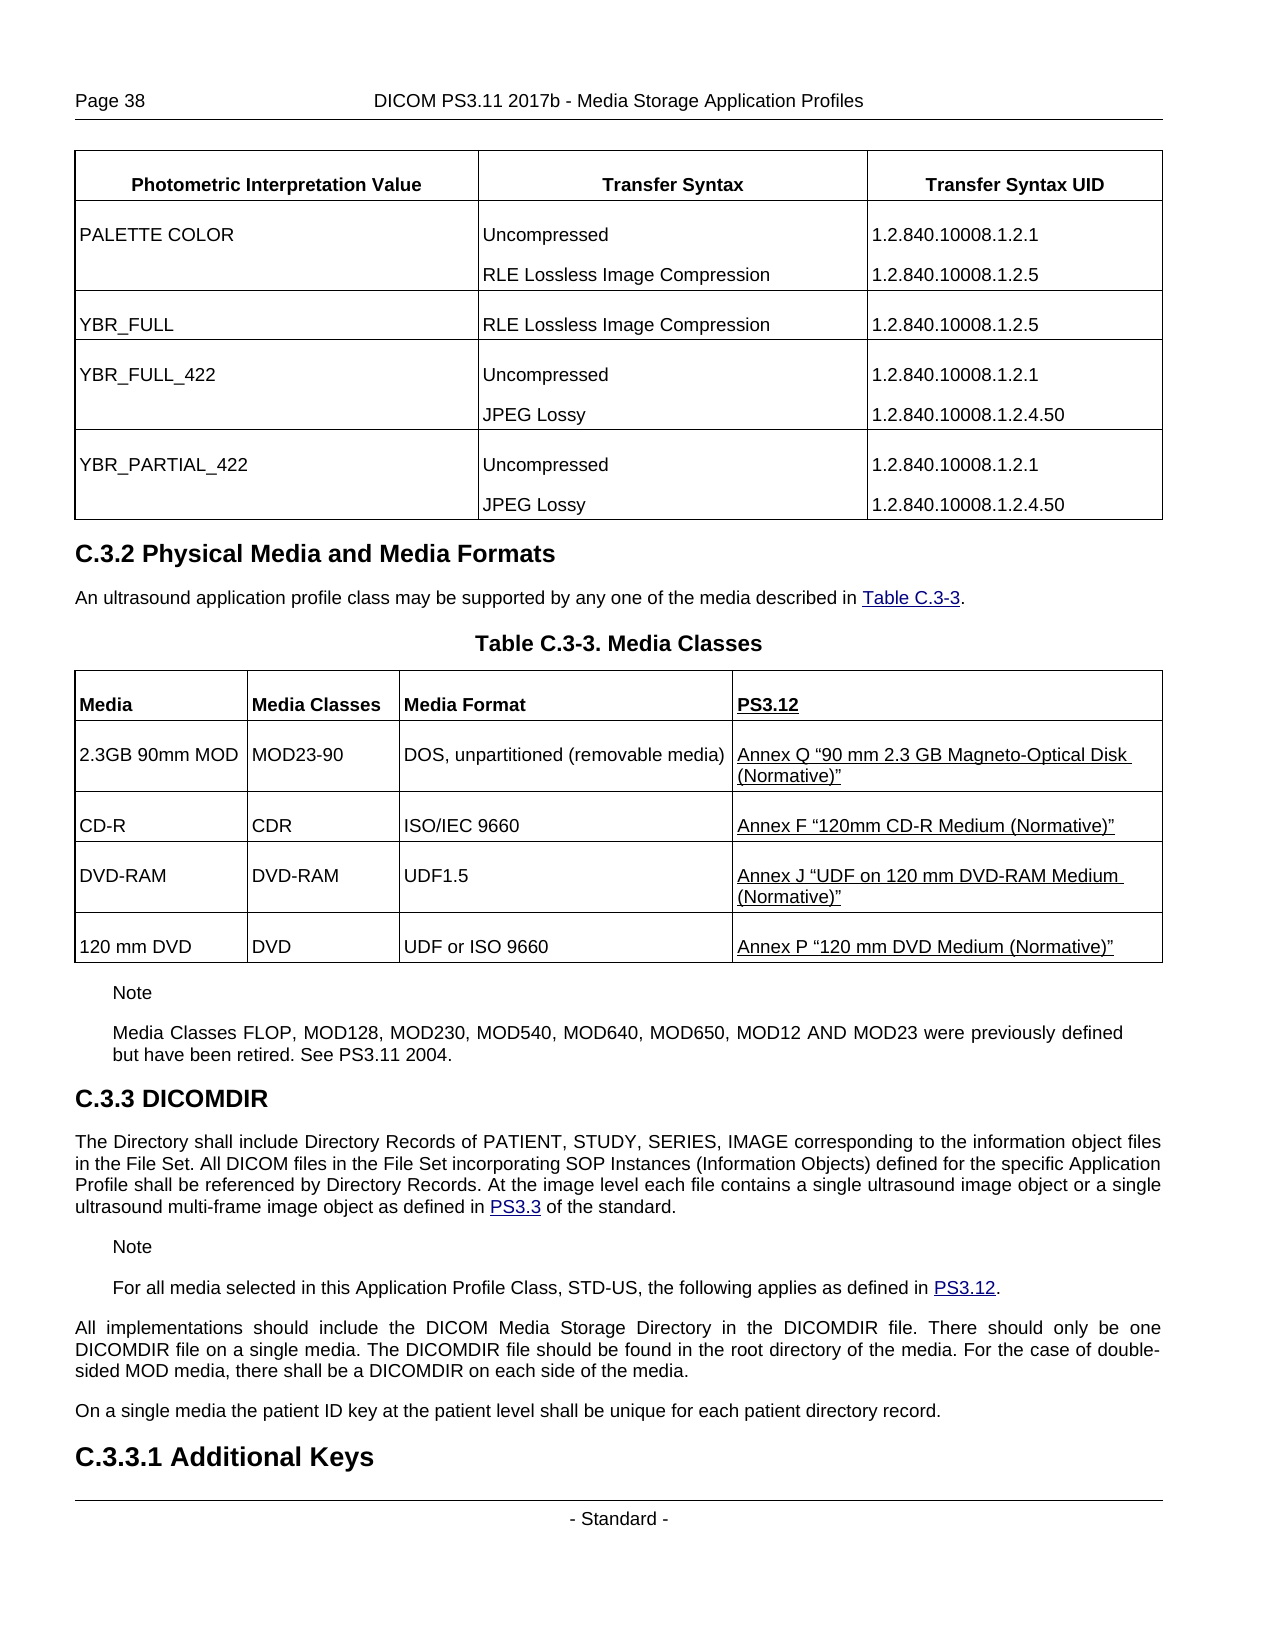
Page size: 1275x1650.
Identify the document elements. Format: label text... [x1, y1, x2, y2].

text Table C.3-3. Media Classes [75, 631, 1162, 657]
table_cell DVD-RAM [248, 842, 399, 912]
text Note [112, 1236, 1125, 1258]
text The Directory shall include Directory Records of PATIENT, STUDY, SERIES, IMAGE corresponding to the information object files in the File Set. All DICOM files in the File Set incorporating SOP Instances (Information Objects) defined for the specific Application Profile shall be referenced by Directory Records. At the image level each file contains a single ultrasound image object or a single ultrasound multi-frame image object as defined in PS3.3 of the standard. [75, 1131, 1162, 1217]
table_cell 120 mm DVD [76, 913, 247, 962]
table_header Transfer Syntax UID [868, 151, 1162, 200]
table_header Media Classes [248, 671, 399, 720]
text C.3.2 Physical Media and Media Formats [75, 539, 1162, 568]
table_cell 1.2.840.10008.1.2.1 1.2.840.10008.1.2.4.50 [868, 430, 1162, 519]
table_cell DVD-RAM [76, 842, 247, 912]
table_header Media Format [400, 671, 732, 720]
text All implementations should include the DICOM Media Storage Directory in the DICOMDIR file. There should only be one DICOMDIR file on a single media. The DICOMDIR file should be found in the root directory of the media. For the case of double-sided MOD media, there shall be a DICOMDIR on each side of the media. [75, 1317, 1162, 1381]
text C.3.3.1 Additional Keys [75, 1441, 1162, 1472]
table_header Media [76, 671, 247, 720]
table_cell Uncompressed RLE Lossless Image Compression [479, 201, 867, 290]
table_cell Uncompressed JPEG Lossy [479, 340, 867, 429]
table_header PS3.12 [733, 671, 1162, 720]
table_cell Annex P “120 mm DVD Medium (Normative)” [733, 913, 1162, 962]
table_cell Uncompressed JPEG Lossy [479, 430, 867, 519]
table_cell ISO/IEC 9660 [400, 792, 732, 841]
table_cell DVD [248, 913, 399, 962]
table_header Photometric Interpretation Value [76, 151, 478, 200]
table_cell RLE Lossless Image Compression [479, 291, 867, 339]
text C.3.3 DICOMDIR [75, 1084, 1162, 1112]
table_cell UDF or ISO 9660 [400, 913, 732, 962]
table_cell CD-R [76, 792, 247, 841]
table_cell Annex J “UDF on 120 mm DVD-RAM Medium (Normative)” [733, 842, 1162, 912]
table_cell PALETTE COLOR [76, 201, 478, 290]
table_cell YBR_FULL [76, 291, 478, 339]
text An ultrasound application profile class may be supported by any one of the media described in Table C.3-3. [75, 587, 1162, 608]
table_header Transfer Syntax [479, 151, 867, 200]
table_cell 2.3GB 90mm MOD [76, 721, 247, 791]
table_cell Annex Q “90 mm 2.3 GB Magneto-Optical Disk (Normative)” [733, 721, 1162, 791]
text For all media selected in this Application Profile Class, STD-US, the following applies as defined in PS3.12. [112, 1276, 1125, 1298]
table_cell CDR [248, 792, 399, 841]
text Note [112, 981, 1125, 1003]
table_cell 1.2.840.10008.1.2.1 1.2.840.10008.1.2.5 [868, 201, 1162, 290]
table_cell 1.2.840.10008.1.2.5 [868, 291, 1162, 339]
table_cell Annex F “120mm CD-R Medium (Normative)” [733, 792, 1162, 841]
table_cell YBR_FULL_422 [76, 340, 478, 429]
text On a single media the patient ID key at the patient level shall be unique for each patient directory record. [75, 1400, 1162, 1422]
table_cell DOS, unpartitioned (removable media) [400, 721, 732, 791]
table_cell 1.2.840.10008.1.2.1 1.2.840.10008.1.2.4.50 [868, 340, 1162, 429]
text Media Classes FLOP, MOD128, MOD230, MOD540, MOD640, MOD650, MOD12 AND MOD23 were previously defined but have been retired. See PS3.11 2004. [112, 1022, 1125, 1065]
table_cell UDF1.5 [400, 842, 732, 912]
table_cell MOD23-90 [248, 721, 399, 791]
table_cell YBR_PARTIAL_422 [76, 430, 478, 519]
